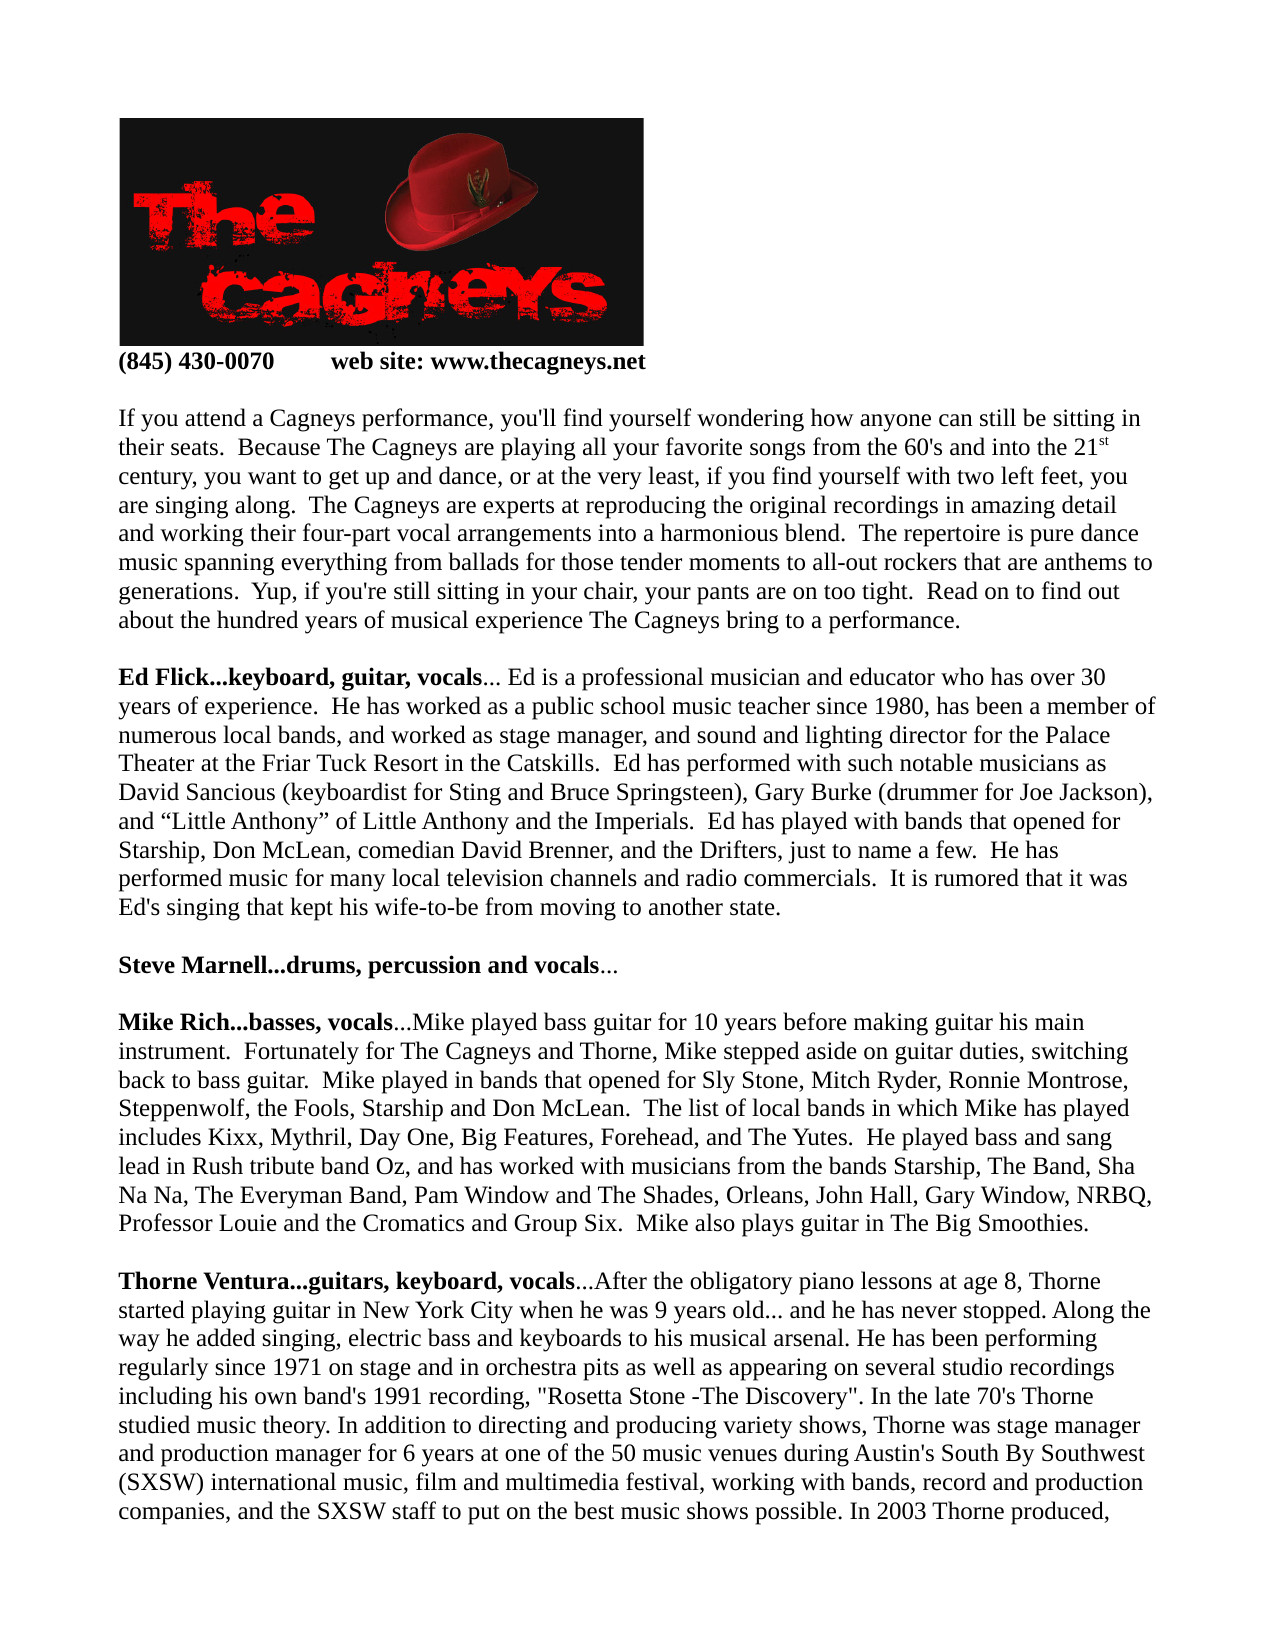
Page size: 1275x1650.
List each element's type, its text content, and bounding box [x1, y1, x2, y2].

text Mike Rich...basses, vocals...Mike played bass guitar for 10 years before making guitar his main instrument. Fortunately for The Cagneys and Thorne, Mike stepped aside on guitar duties, switching back to bass guitar. Mike played in bands that opened for Sly Stone, Mitch Ryder, Ronnie Montrose, Steppenwolf, the Fools, Starship and Don McLean. The list of local bands in which Mike has played includes Kixx, Mythril, Day One, Big Features, Forehead, and The Yutes. He played bass and sang lead in Rush tribute band Oz, and has worked with musicians from the bands Starship, The Band, Sha Na Na, The Everyman Band, Pam Window and The Shades, Orleans, John Hall, Gary Window, NRBQ, Professor Louie and the Cromatics and Group Six. Mike also plays guitar in The Big Smoothies. [118, 1007, 1157, 1237]
text (845) 430-0070 web site: www.thecagneys.net [118, 118, 1157, 375]
text If you attend a Cagneys performance, you'll find yourself wondering how anyone can still be sitting in their seats. Because The Cagneys are playing all your favorite songs from the 60's and into the 21st century, you want to get up and dance, or at the very least, if you find yourself with two left feet, you are singing along. The Cagneys are experts at reproducing the original recordings in amazing detail and working their four-part vocal arrangements into a harmonious blend. The repertoire is pure dance music spanning everything from ballads for those tender moments to all-out rockers that are anthems to generations. Yup, if you're still sitting in your chair, your pants are on too tight. Read on to find out about the hundred years of musical experience The Cagneys bring to a performance. [118, 403, 1157, 633]
text Steve Marnell...drums, percussion and vocals... [118, 950, 1157, 978]
text Thorne Ventura...guitars, keyboard, vocals...After the obligatory piano lessons at age 8, Thorne started playing guitar in New York City when he was 9 years old... and he has never stopped. Along the way he added singing, electric bass and keyboards to his musical arsenal. He has been performing regularly since 1971 on stage and in orchestra pits as well as appearing on several studio recordings including his own band's 1991 recording, "Rosetta Stone -The Discovery". In the late 70's Thorne studied music theory. In addition to directing and producing variety shows, Thorne was stage manager and production manager for 6 years at one of the 50 music venues during Austin's South By Southwest (SXSW) international music, film and multimedia festival, working with bands, record and production companies, and the SXSW staff to put on the best music shows possible. In 2003 Thorne produced, [118, 1266, 1157, 1525]
text Ed Flick...keyboard, guitar, vocals... Ed is a professional musician and educator who has over 30 years of experience. He has worked as a public school music teacher since 1980, has been a member of numerous local bands, and worked as stage manager, and sound and lighting director for the Palace Theater at the Friar Tuck Resort in the Catskills. Ed has performed with such notable musicians as David Sancious (keyboardist for Sting and Bruce Springsteen), Gary Burke (drummer for Joe Jackson), and “Little Anthony” of Little Anthony and the Imperials. Ed has played with bands that opened for Starship, Don McLean, comedian David Brenner, and the Drifters, just to name a few. He has performed music for many local television channels and radio commercials. It is rumored that it was Ed's singing that kept his wife-to-be from moving to another state. [118, 662, 1157, 921]
picture [119, 118, 644, 346]
